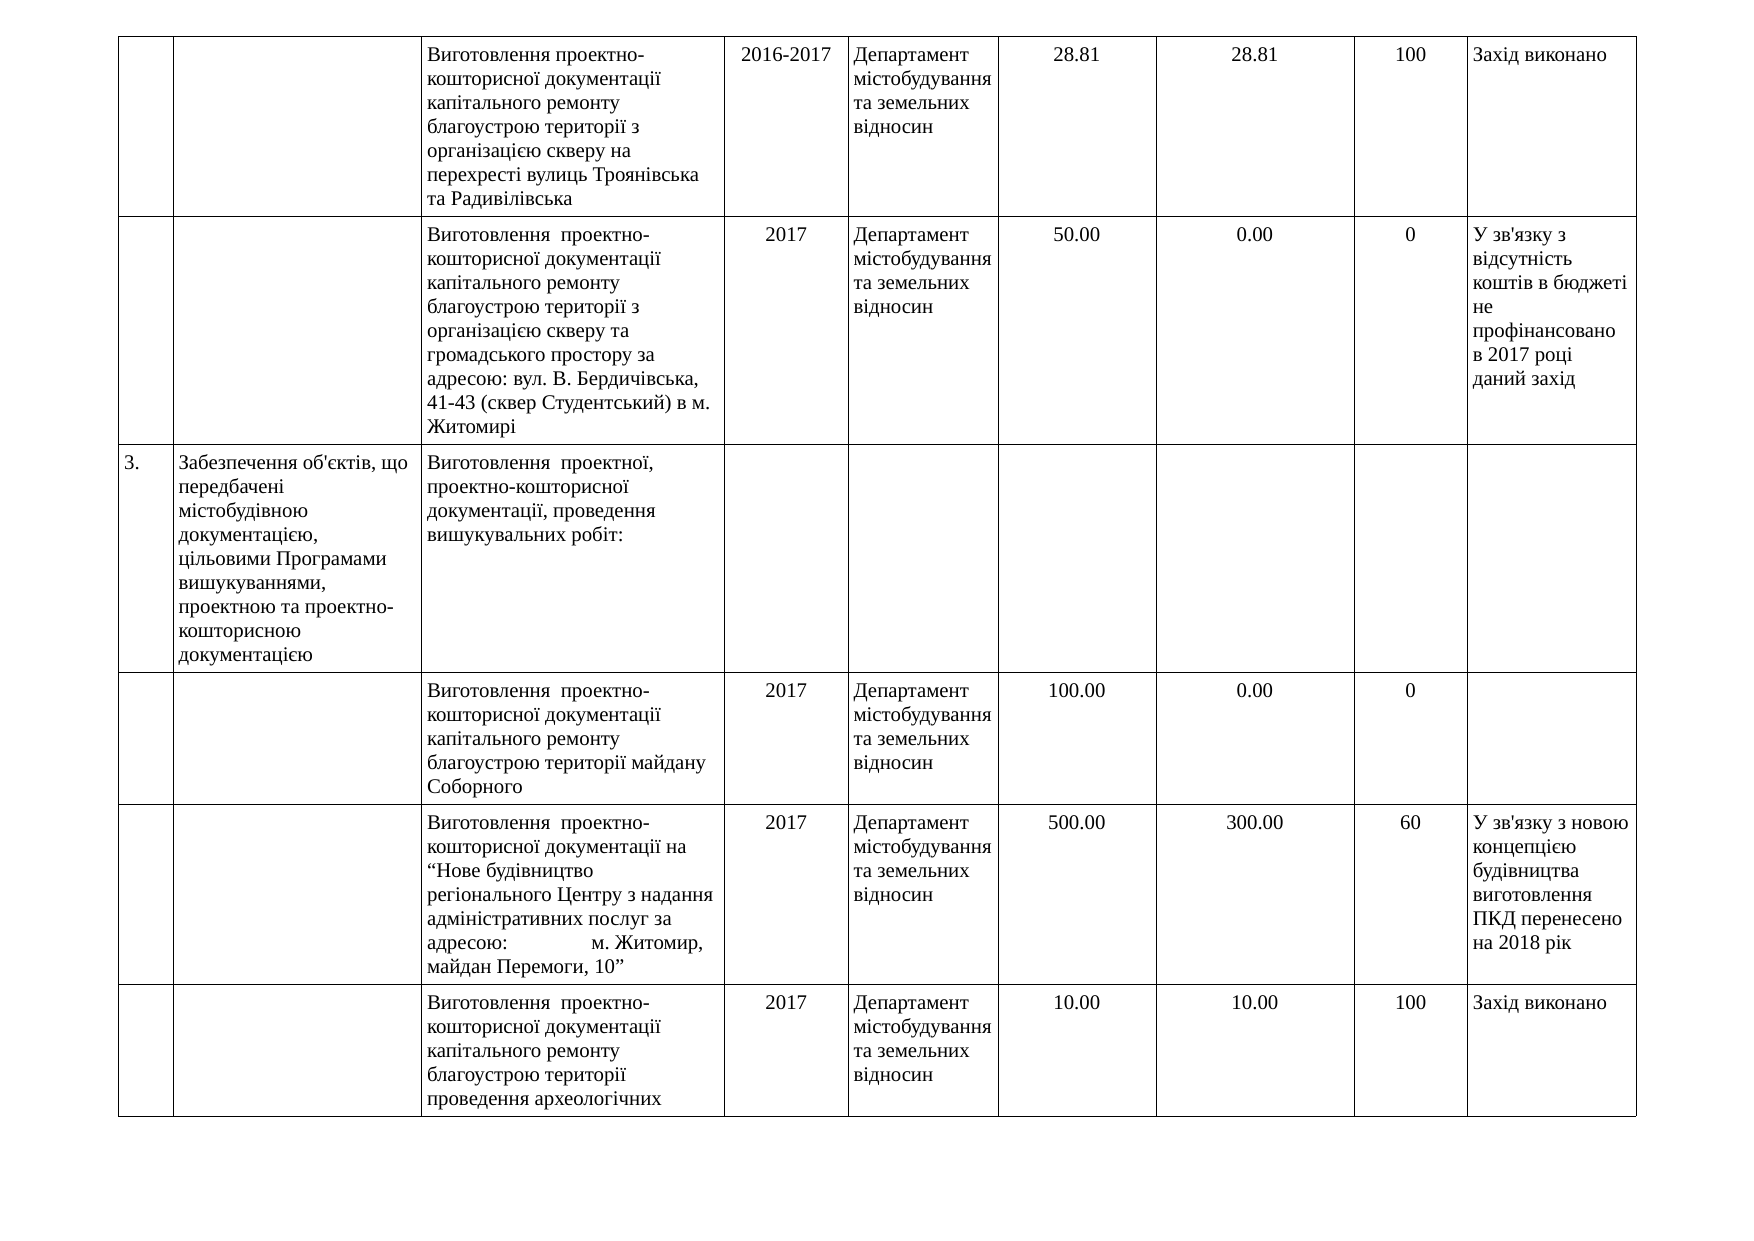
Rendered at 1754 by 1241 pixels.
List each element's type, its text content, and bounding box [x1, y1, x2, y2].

table_cell [1355, 445, 1467, 672]
table_cell [174, 673, 421, 804]
table_cell Департамент містобудування та земельних відносин [849, 985, 998, 1116]
table_cell [119, 217, 173, 444]
table_cell [119, 37, 173, 216]
table_cell 500,00 [999, 805, 1156, 984]
table_cell 10,00 [1157, 985, 1354, 1116]
table_cell Виготовлення проектно-кошторисної документації капітального ремонту благоустрою території з організацією скверу на перехресті вулиць Троянівська та Радивілівська [422, 37, 724, 216]
table_cell Виготовлення проектно-кошторисної документації капітального ремонту благоустрою території проведення археологічних [422, 985, 724, 1116]
table_cell 2017 [725, 805, 848, 984]
table_cell Департамент містобудування та земельних відносин [849, 37, 998, 216]
table_cell [119, 673, 173, 804]
table_cell 50,00 [999, 217, 1156, 444]
table_cell Виготовлення проектно-кошторисної документації капітального ремонту благоустрою території з організацією скверу та громадського простору за адресою: вул. В. Бердичівська, 41-43 (сквер Студентський) в м. Житомирі [422, 217, 724, 444]
table_cell Захід виконано [1468, 985, 1636, 1116]
table_cell 300,00 [1157, 805, 1354, 984]
table_cell 2017 [725, 673, 848, 804]
table_cell [1468, 673, 1636, 804]
table_cell 60 [1355, 805, 1467, 984]
table_cell 2017 [725, 217, 848, 444]
table_cell [849, 445, 998, 672]
table_cell Виготовлення проектної, проектно-кошторисної документації, проведення вишукувальних робіт: [422, 445, 724, 672]
table_cell Виготовлення проектно-кошторисної документації на “Нове будівництво регіонального Центру з надання адміністративних послуг за адресою: м. Житомир, майдан Перемоги, 10” [422, 805, 724, 984]
table_cell 100,00 [999, 673, 1156, 804]
table_cell 28,81 [1157, 37, 1354, 216]
table_cell У зв'язку з відсутність коштів в бюджеті не профінансовано в 2017 році даний захід [1468, 217, 1636, 444]
table_cell 28,81 [999, 37, 1156, 216]
table_cell Виготовлення проектно-кошторисної документації капітального ремонту благоустрою території майдану Соборного [422, 673, 724, 804]
table_cell 2017 [725, 985, 848, 1116]
table_cell [725, 445, 848, 672]
table_cell Захід виконано [1468, 37, 1636, 216]
table_cell [1157, 445, 1354, 672]
table_cell Департамент містобудування та земельних відносин [849, 217, 998, 444]
table_cell 10,00 [999, 985, 1156, 1116]
table_cell [119, 805, 173, 984]
table_cell У зв'язку з новою концепцією будівництва виготовлення ПКД перенесено на 2018 рік [1468, 805, 1636, 984]
table_cell [999, 445, 1156, 672]
table_cell Забезпечення об'єктів, що передбачені містобудівною документацією, цільовими Програмами вишукуваннями, проектною та проектно-кошторисною документацією [174, 445, 421, 672]
table_cell [119, 985, 173, 1116]
table_cell 0 [1355, 673, 1467, 804]
table_cell 100 [1355, 37, 1467, 216]
table_cell 0 [1355, 217, 1467, 444]
table_cell [174, 985, 421, 1116]
table_cell Департамент містобудування та земельних відносин [849, 673, 998, 804]
table_cell 2016-2017 [725, 37, 848, 216]
table_cell [174, 37, 421, 216]
table_cell Департамент містобудування та земельних відносин [849, 805, 998, 984]
table_cell [174, 805, 421, 984]
table_cell [1468, 445, 1636, 672]
table_cell 100 [1355, 985, 1467, 1116]
table_cell 3. [119, 445, 173, 672]
table_cell 0,00 [1157, 673, 1354, 804]
table_cell [174, 217, 421, 444]
table_cell 0,00 [1157, 217, 1354, 444]
